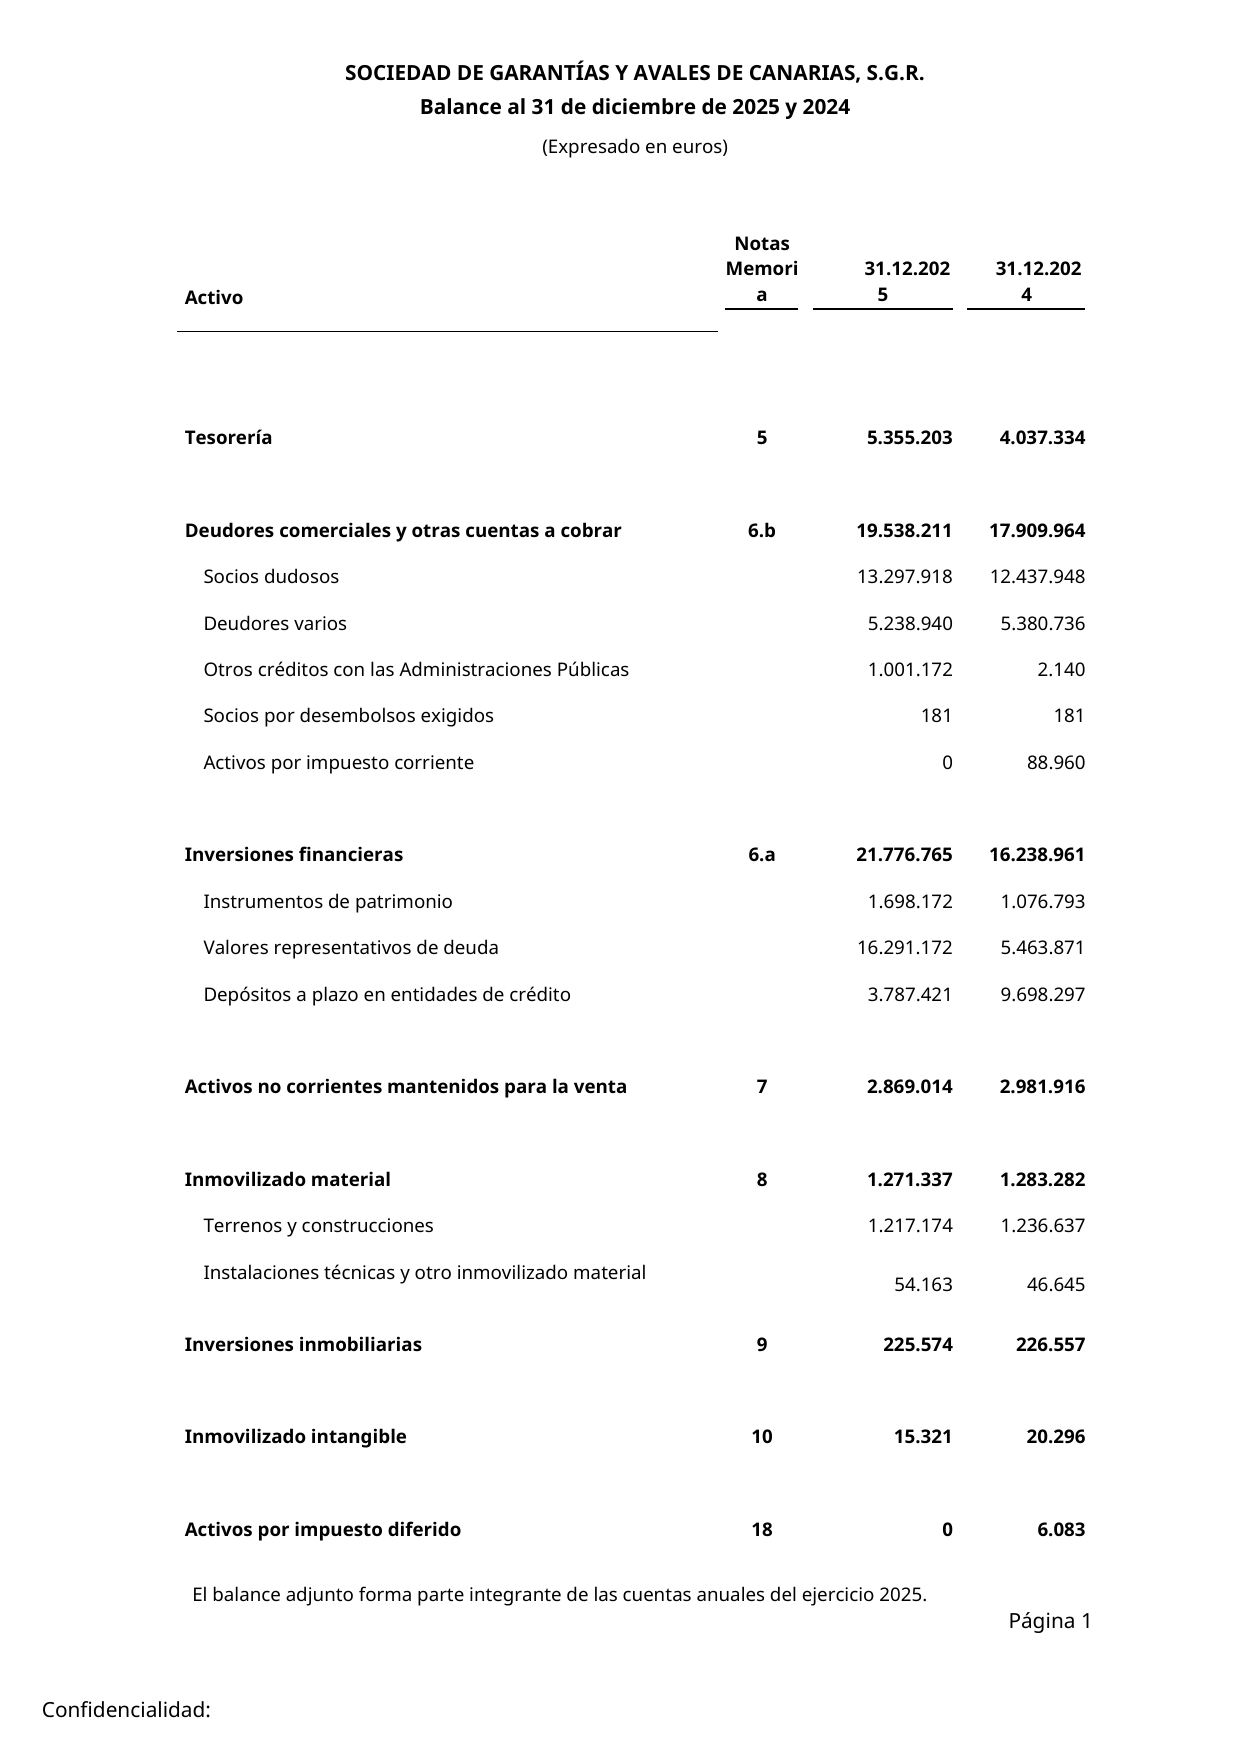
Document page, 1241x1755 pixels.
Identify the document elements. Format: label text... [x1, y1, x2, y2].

table_cell 181 [806, 703, 960, 749]
table_cell 225.574 [806, 1331, 960, 1377]
table_cell [177, 332, 718, 378]
table_cell 1.236.637 [960, 1213, 1093, 1259]
table_cell [960, 1027, 1093, 1073]
table_cell 6.b [718, 517, 806, 564]
table_cell [806, 1027, 960, 1073]
table_cell [718, 378, 806, 424]
table_cell 0 [806, 749, 960, 795]
table_cell [718, 1120, 806, 1166]
table_cell 3.787.421 [806, 981, 960, 1027]
table_cell 5.380.736 [960, 610, 1093, 656]
table_cell 54.163 [806, 1259, 960, 1331]
table_cell Tesorería [177, 425, 718, 471]
table_cell 1.217.174 [806, 1213, 960, 1259]
table_cell [177, 795, 718, 842]
table_cell [177, 1027, 718, 1073]
table_cell 5.355.203 [806, 425, 960, 471]
table_cell 0 [806, 1516, 960, 1563]
table_header Notas Memoria [718, 230, 806, 331]
table_cell [806, 1470, 960, 1516]
table_cell 2.981.916 [960, 1074, 1093, 1120]
table_cell Depósitos a plazo en entidades de crédito [177, 981, 718, 1027]
table_cell [177, 471, 718, 517]
table_cell 16.238.961 [960, 842, 1093, 888]
table_cell 9 [718, 1331, 806, 1377]
table_cell 1.698.172 [806, 888, 960, 934]
table_cell [960, 378, 1093, 424]
table_cell [806, 795, 960, 842]
table_cell Activos no corrientes mantenidos para la venta [177, 1074, 718, 1120]
table_cell 15.321 [806, 1424, 960, 1470]
table_cell Inversiones inmobiliarias [177, 1331, 718, 1377]
table_cell 1.076.793 [960, 888, 1093, 934]
table_cell 7 [718, 1074, 806, 1120]
table_cell [960, 1120, 1093, 1166]
table_cell 2.869.014 [806, 1074, 960, 1120]
table_cell 1.001.172 [806, 656, 960, 703]
table_cell [177, 378, 718, 424]
table_cell 6.a [718, 842, 806, 888]
table_cell Instrumentos de patrimonio [177, 888, 718, 934]
table_cell 226.557 [960, 1331, 1093, 1377]
table_cell 46.645 [960, 1259, 1093, 1331]
table_cell 5.238.940 [806, 610, 960, 656]
table_cell [718, 1259, 806, 1331]
table_cell Deudores comerciales y otras cuentas a cobrar [177, 517, 718, 564]
table_cell [806, 331, 960, 378]
table_cell 19.538.211 [806, 517, 960, 564]
table_cell [960, 1377, 1093, 1423]
table_cell Activos por impuesto corriente [177, 749, 718, 795]
table_cell [718, 888, 806, 934]
table_cell 20.296 [960, 1424, 1093, 1470]
table_cell [718, 795, 806, 842]
table_cell [806, 1120, 960, 1166]
table_cell 21.776.765 [806, 842, 960, 888]
table_cell [718, 656, 806, 703]
table_cell [718, 564, 806, 610]
table_cell [718, 331, 806, 378]
table_cell [960, 795, 1093, 842]
table_cell [718, 749, 806, 795]
table_cell 9.698.297 [960, 981, 1093, 1027]
table_cell 5 [718, 425, 806, 471]
table_cell 1.283.282 [960, 1166, 1093, 1213]
table_cell 2.140 [960, 656, 1093, 703]
table_cell 10 [718, 1424, 806, 1470]
table_cell [960, 471, 1093, 517]
table_cell [177, 1470, 718, 1516]
table_cell 1.271.337 [806, 1166, 960, 1213]
table_cell [177, 1120, 718, 1166]
table_cell [718, 471, 806, 517]
table_header 31.12.2024 [960, 230, 1093, 331]
table_header 31.12.2025 [806, 230, 960, 331]
table_cell [718, 703, 806, 749]
table_cell Activos por impuesto diferido [177, 1516, 718, 1563]
table_cell 6.083 [960, 1516, 1093, 1563]
table_cell 181 [960, 703, 1093, 749]
table_cell [718, 610, 806, 656]
table_cell [806, 1377, 960, 1423]
table_cell [806, 471, 960, 517]
table_cell [718, 1027, 806, 1073]
table_cell [177, 1377, 718, 1423]
table_cell 12.437.948 [960, 564, 1093, 610]
table_cell 5.463.871 [960, 935, 1093, 981]
table_cell 17.909.964 [960, 517, 1093, 564]
table_cell Socios dudosos [177, 564, 718, 610]
table_cell 16.291.172 [806, 935, 960, 981]
table_cell Inmovilizado material [177, 1166, 718, 1213]
table_cell [718, 981, 806, 1027]
table_cell [718, 935, 806, 981]
table_cell Valores representativos de deuda [177, 935, 718, 981]
table_cell 18 [718, 1516, 806, 1563]
table_cell 88.960 [960, 749, 1093, 795]
table_cell Inmovilizado intangible [177, 1424, 718, 1470]
table_cell [960, 1470, 1093, 1516]
table_cell [718, 1470, 806, 1516]
table_cell Instalaciones técnicas y otro inmovilizado material [177, 1259, 718, 1331]
text El balance adjunto forma parte integrante de las cuentas anuales del ejercicio 2025. [192, 1581, 927, 1606]
table_cell 4.037.334 [960, 425, 1093, 471]
table_header Activo [177, 230, 718, 331]
table_cell Socios por desembolsos exigidos [177, 703, 718, 749]
table_cell Otros créditos con las Administraciones Públicas [177, 656, 718, 703]
table_cell [960, 331, 1093, 378]
table_cell [718, 1377, 806, 1423]
table_cell 8 [718, 1166, 806, 1213]
table_cell [718, 1213, 806, 1259]
table_cell Deudores varios [177, 610, 718, 656]
table_cell Terrenos y construcciones [177, 1213, 718, 1259]
table_cell Inversiones financieras [177, 842, 718, 888]
table_cell [806, 378, 960, 424]
table_cell 13.297.918 [806, 564, 960, 610]
